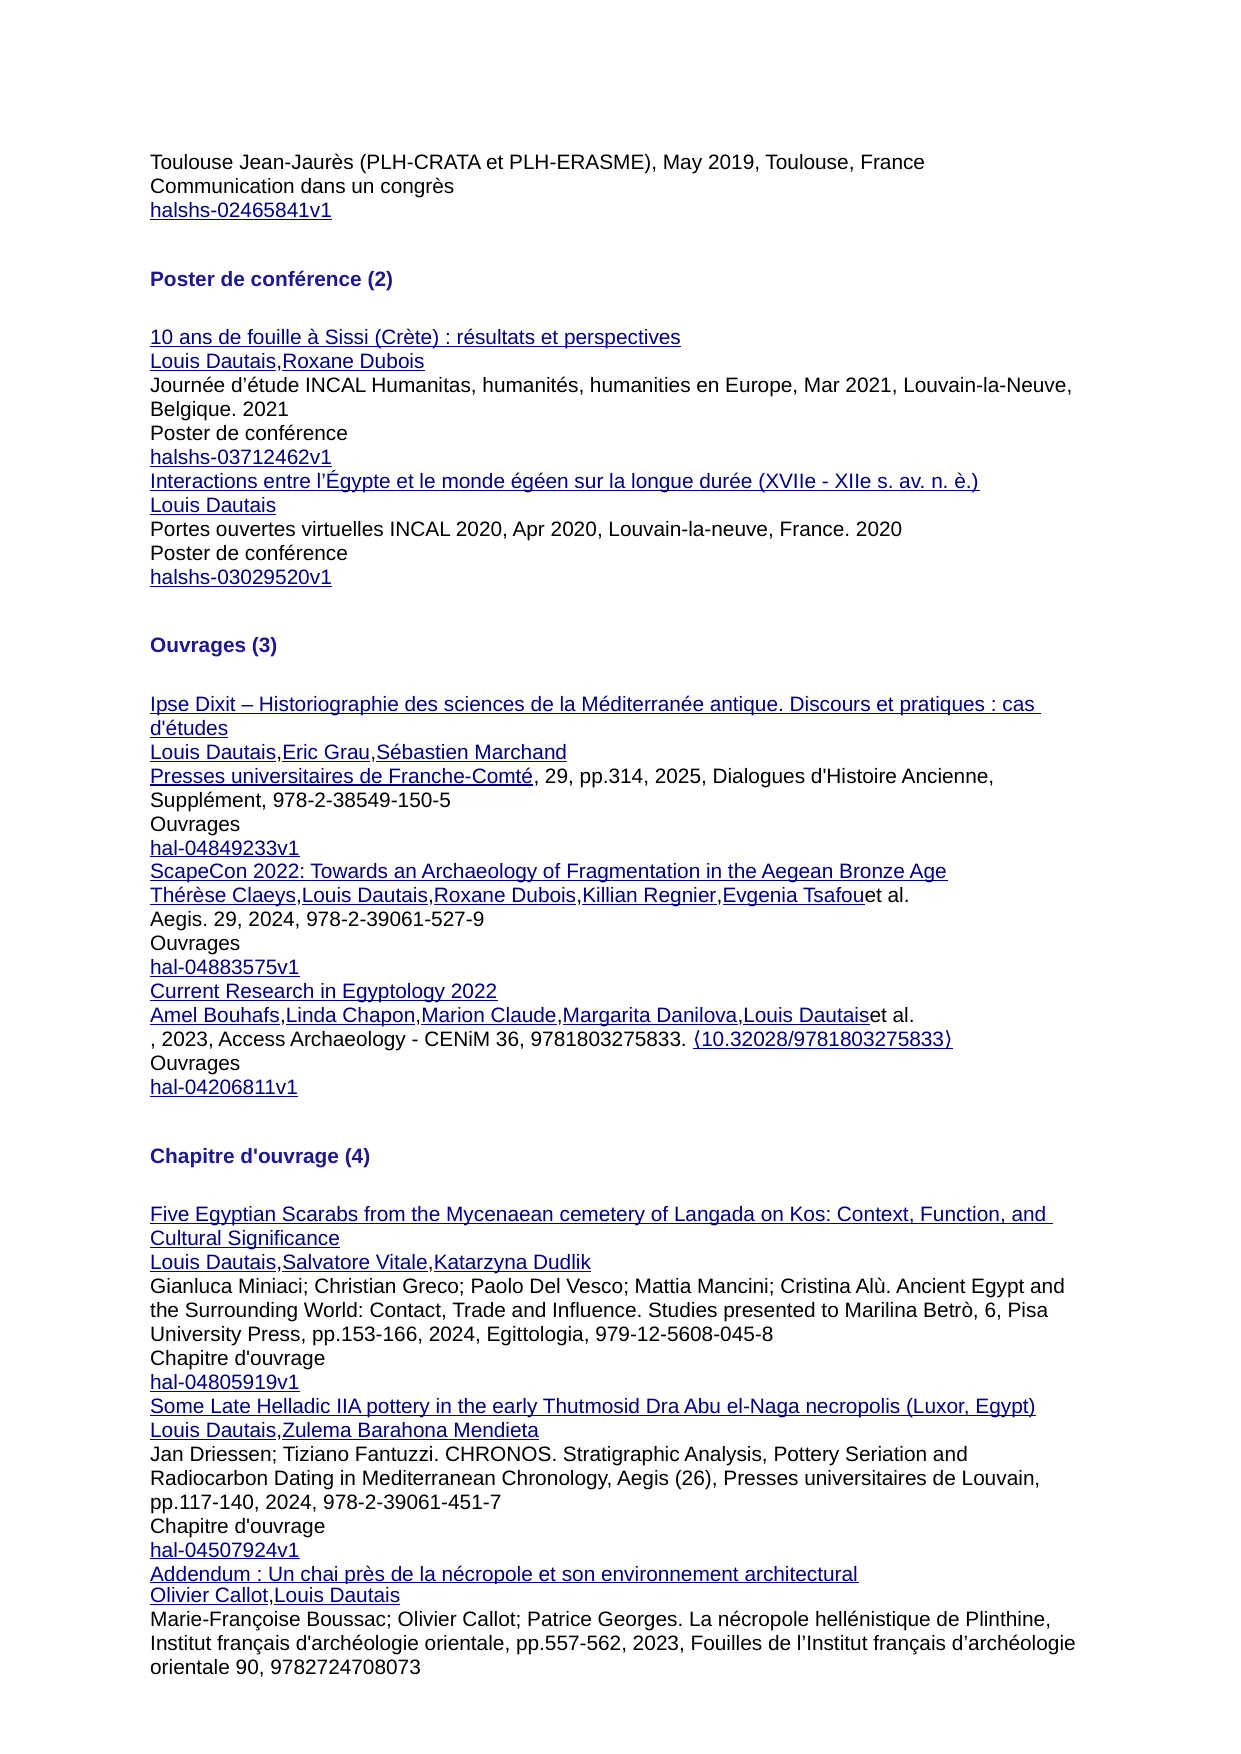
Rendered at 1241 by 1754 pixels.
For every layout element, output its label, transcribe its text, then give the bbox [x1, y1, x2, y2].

table_cell Toulouse Jean-Jaurès (PLH-CRATA et PLH-ERASME), May 2019, Toulouse, France Communication dans un congrès halshs-02465841v1 [150, 150, 1090, 222]
table_cell ScapeCon 2022: Towards an Archaeology of Fragmentation in the Aegean Bronze Age Thérèse Claeys,Louis Dautais,Roxane Dubois,Killian Regnier,Evgenia Tsafouet al. Aegis. 29, 2024, 978-2-39061-527-9 Ouvrages hal-04883575v1 [150, 859, 1090, 979]
table_header 10 ans de fouille à Sissi (Crète) : résultats et perspectives Louis Dautais,Roxane Dubois Journée d’étude INCAL Humanitas, humanités, humanities en Europe, Mar 2021, Louvain-la-Neuve, Belgique. 2021 Poster de conférence halshs-03712462v1 [150, 325, 1090, 469]
subtitle Poster de conférence (2) [150, 267, 1090, 291]
table_cell Interactions entre l’Égypte et le monde égéen sur la longue durée (XVIIe - XIIe s. av. n. è.) Louis Dautais Portes ouvertes virtuelles INCAL 2020, Apr 2020, Louvain-la-neuve, France. 2020 Poster de conférence halshs-03029520v1 [150, 469, 1090, 588]
table_cell Current Research in Egyptology 2022 Amel Bouhafs,Linda Chapon,Marion Claude,Margarita Danilova,Louis Dautaiset al. , 2023, Access Archaeology - CENiM 36, 9781803275833. ⟨10.32028/9781803275833⟩ Ouvrages hal-04206811v1 [150, 979, 1090, 1099]
subtitle Ouvrages (3) [150, 633, 1090, 657]
table_cell Some Late Helladic IIA pottery in the early Thutmosid Dra Abu el-Naga necropolis (Luxor, Egypt) Louis Dautais,Zulema Barahona Mendieta Jan Driessen; Tiziano Fantuzzi. CHRONOS. Stratigraphic Analysis, Pottery Seriation and Radiocarbon Dating in Mediterranean Chronology, Aegis (26), Presses universitaires de Louvain, pp.117-140, 2024, 978-2-39061-451-7 Chapitre d'ouvrage hal-04507924v1 [150, 1394, 1090, 1561]
table_cell Addendum : Un chai près de la nécropole et son environnement architectural Olivier Callot,Louis Dautais Marie-Françoise Boussac; Olivier Callot; Patrice Georges. La nécropole hellénistique de Plinthine, Institut français d'archéologie orientale, pp.557-562, 2023, Fouilles de l’Institut français d’archéologie orientale 90, 9782724708073 [150, 1561, 1090, 1679]
table_header Ipse Dixit – Historiographie des sciences de la Méditerranée antique. Discours et pratiques : cas d'études Louis Dautais,Eric Grau,Sébastien Marchand Presses universitaires de Franche-Comté, 29, pp.314, 2025, Dialogues d'Histoire Ancienne, Supplément, 978-2-38549-150-5 Ouvrages hal-04849233v1 [150, 692, 1090, 859]
table_header Five Egyptian Scarabs from the Mycenaean cemetery of Langada on Kos: Context, Function, and Cultural Significance Louis Dautais,Salvatore Vitale,Katarzyna Dudlik Gianluca Miniaci; Christian Greco; Paolo Del Vesco; Mattia Mancini; Cristina Alù. Ancient Egypt and the Surrounding World: Contact, Trade and Influence. Studies presented to Marilina Betrò, 6, Pisa University Press, pp.153-166, 2024, Egittologia, 979-12-5608-045-8 Chapitre d'ouvrage hal-04805919v1 [150, 1202, 1090, 1394]
subtitle Chapitre d'ouvrage (4) [150, 1144, 1090, 1168]
